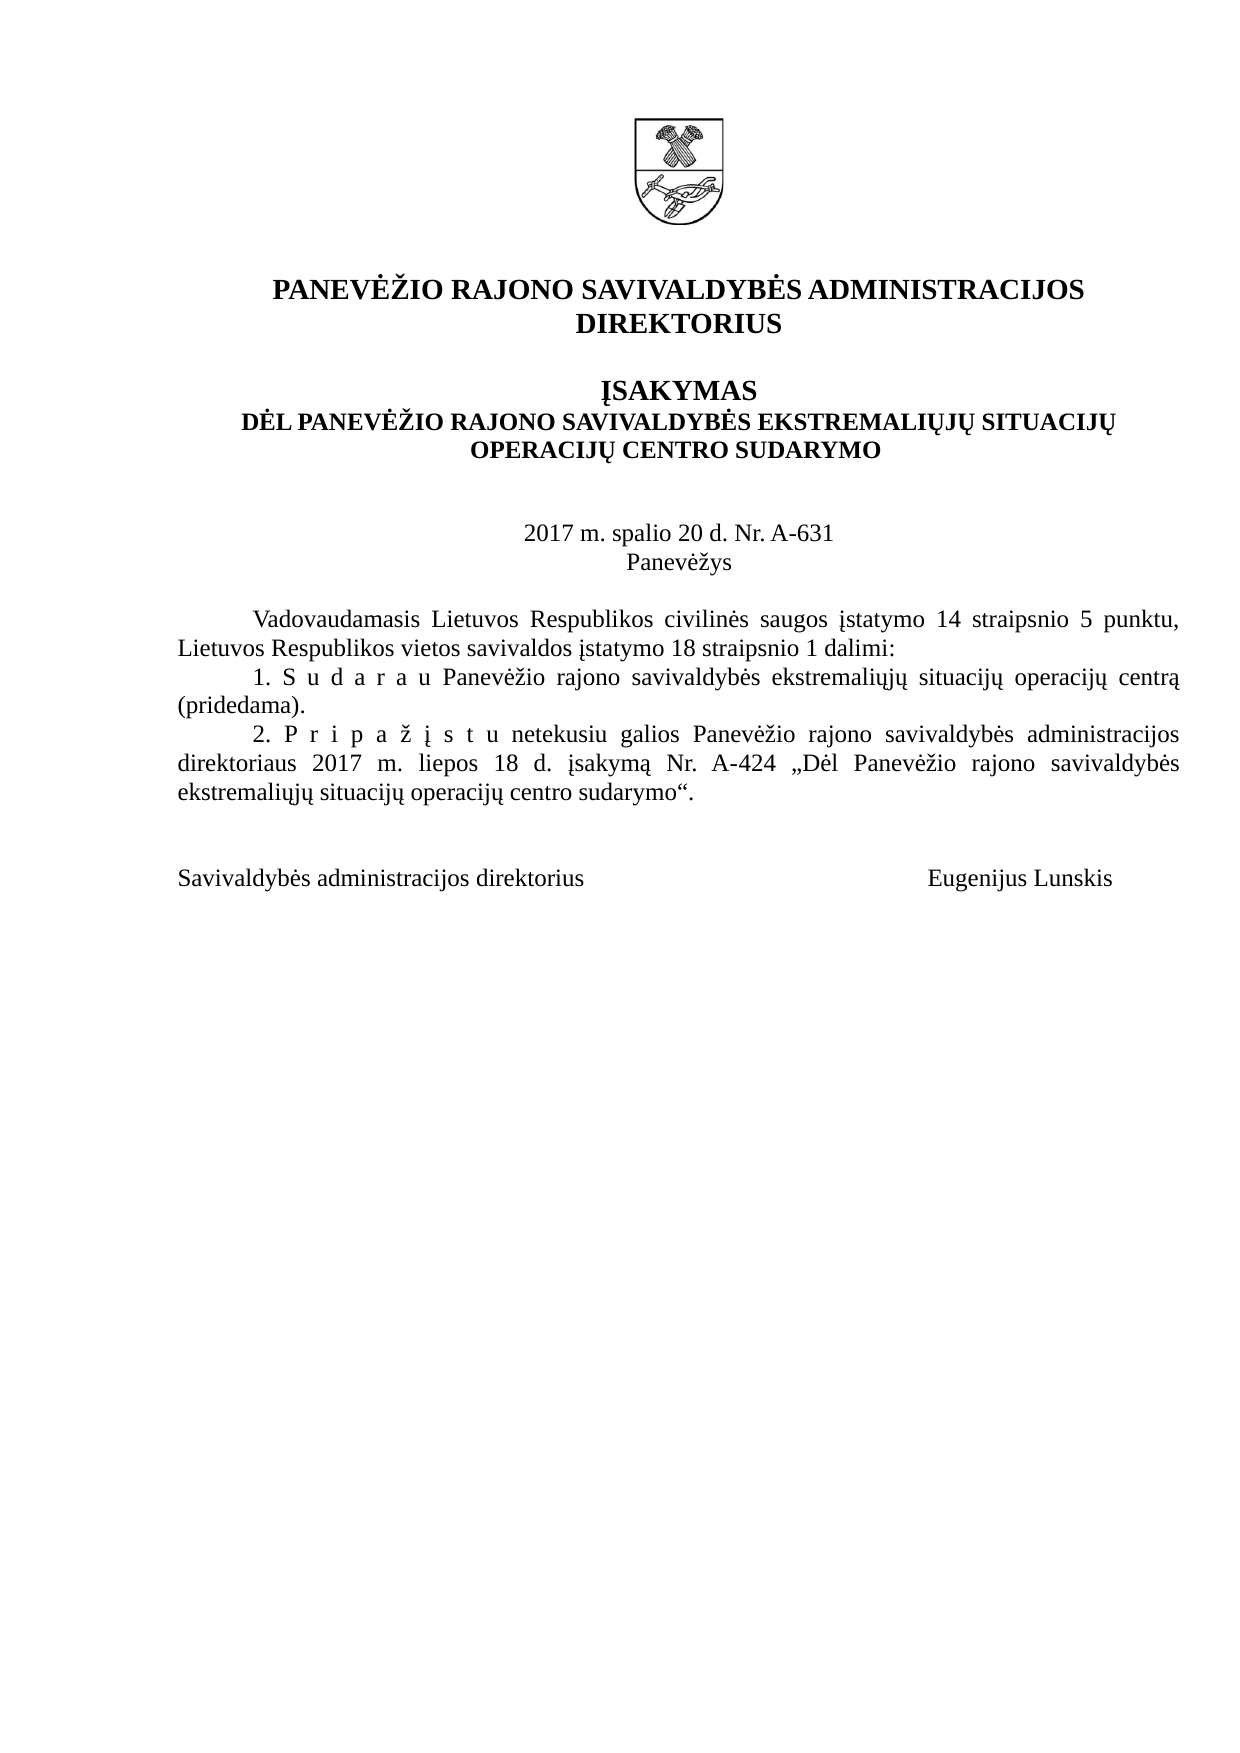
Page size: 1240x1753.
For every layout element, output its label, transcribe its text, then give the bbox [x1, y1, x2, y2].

text 2. P r i p a ž į s t u netekusiu galios Panevėžio rajono savivaldybės administracijos direktoriaus 2017 m. liepos 18 d. įsakymą Nr. A-424 „Dėl Panevėžio rajono savivaldybės ekstremaliųjų situacijų operacijų centro sudarymo“. [177, 719, 1181, 805]
subtitle Vadovaudamasis Lietuvos Respublikos civilinės saugos įstatymo 14 straipsnio 5 punktu, Lietuvos Respublikos vietos savivaldos įstatymo 18 straipsnio 1 dalimi: [177, 604, 1181, 662]
text Savivaldybės administracijos direktorius Eugenijus Lunskis [177, 863, 1181, 892]
subtitle Panevėžys [177, 547, 1181, 575]
text 1. S u d a r a u Panevėžio rajono savivaldybės ekstremaliųjų situacijų operacijų centrą (pridedama). [177, 662, 1181, 719]
text DĖL PANEVĖŽIO RAJONO SAVIVALDYBĖS EKSTREMALIŲJŲ SITUACIJŲ OPERACIJŲ CENTRO SUDARYMO [177, 407, 1181, 464]
text 2017 m. spalio 20 d. Nr. A-631 [177, 518, 1181, 547]
